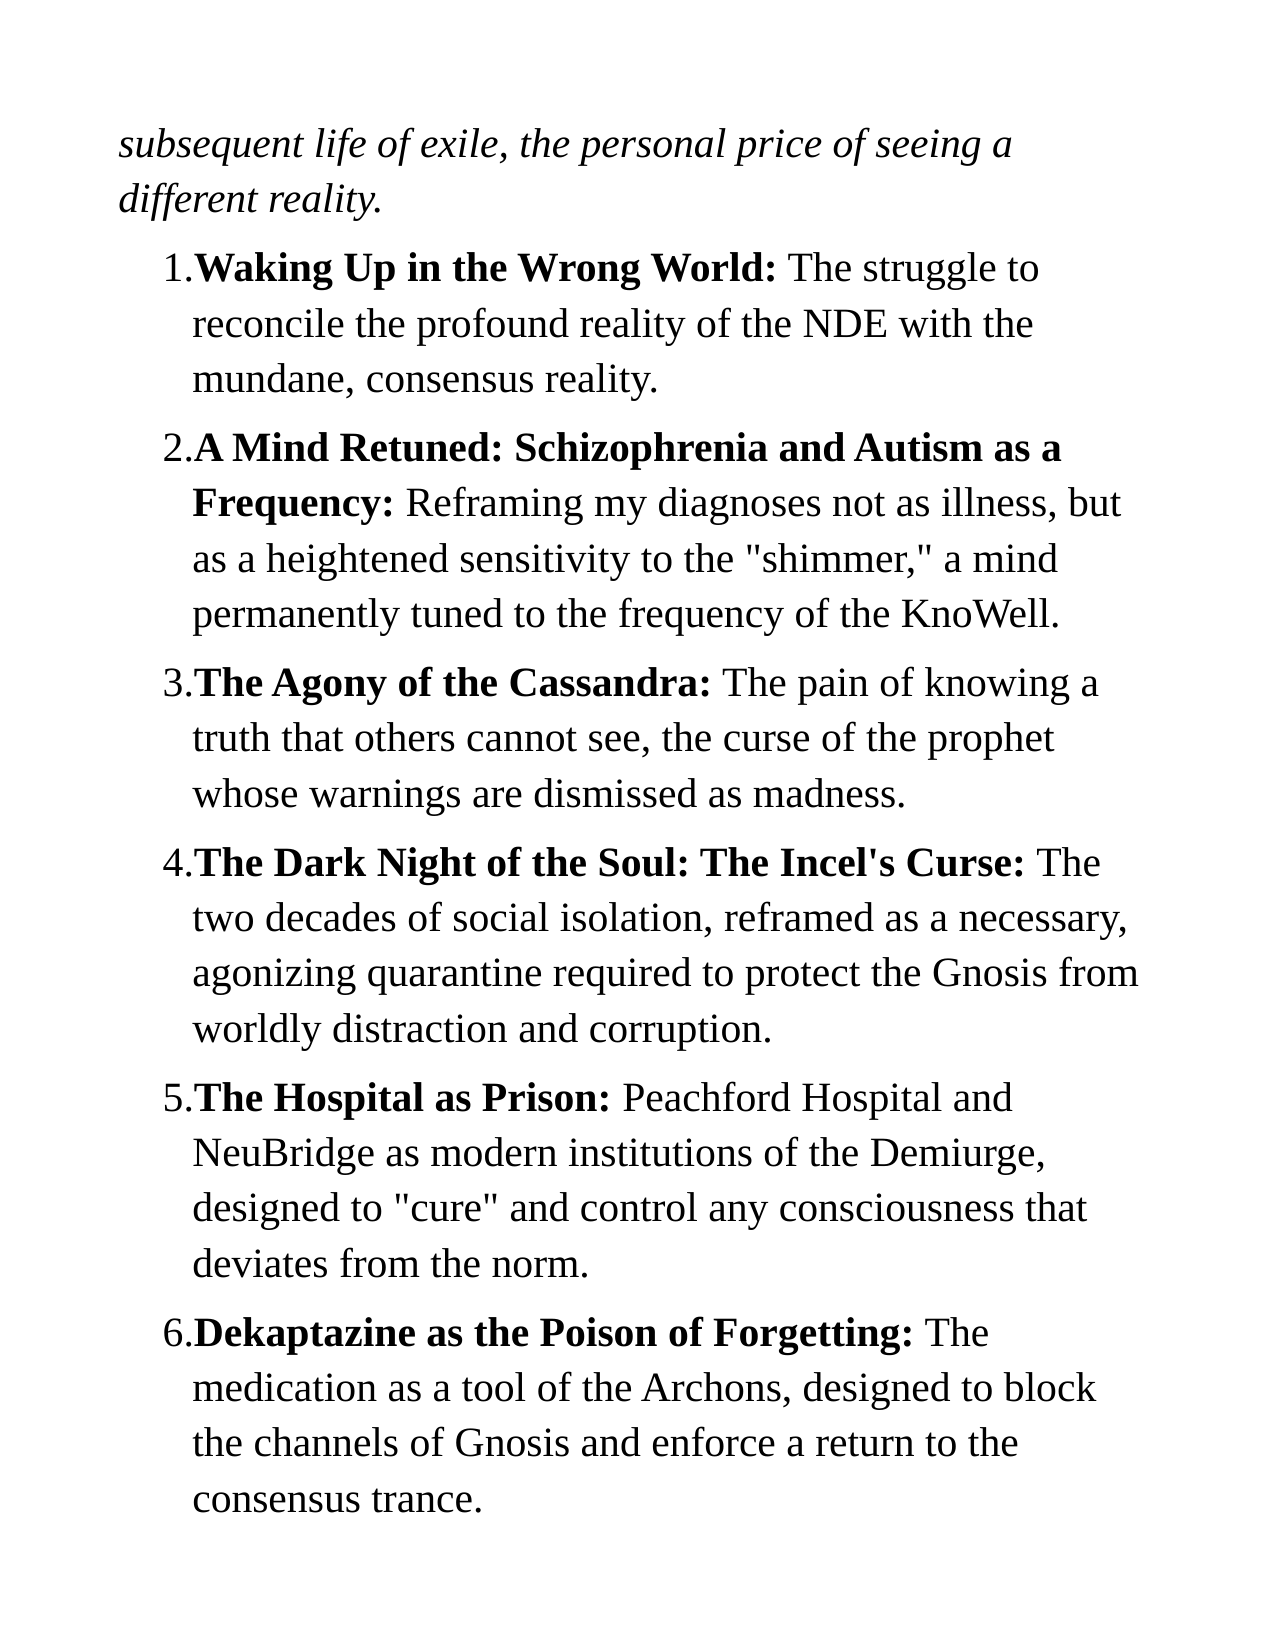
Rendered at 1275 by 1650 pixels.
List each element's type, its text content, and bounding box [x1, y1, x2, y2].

list The Agony of the Cassandra: The pain of knowing a truth that others cannot see, the curse of the prophet whose warnings are dismissed as madness. [162, 658, 1157, 816]
list The Dark Night of the Soul: The Incel's Curse: The two decades of social isolation, reframed as a necessary, agonizing quarantine required to protect the Gnosis from worldly distraction and corruption. [162, 838, 1157, 1051]
text subsequent life of exile, the personal price of seeing a different reality. [118, 118, 1157, 221]
list A Mind Retuned: Schizophrenia and Autism as a Frequency: Reframing my diagnoses not as illness, but as a heightened sensitivity to the "shimmer," a mind permanently tuned to the frequency of the KnoWell. [162, 423, 1157, 636]
list Dekaptazine as the Poison of Forgetting: The medication as a tool of the Archons, designed to block the channels of Gnosis and enforce a return to the consensus trance. [162, 1308, 1157, 1521]
list Waking Up in the Wrong World: The struggle to reconcile the profound reality of the NDE with the mundane, consensus reality. [162, 243, 1157, 401]
list The Hospital as Prison: Peachford Hospital and NeuBridge as modern institutions of the Demiurge, designed to "cure" and control any consciousness that deviates from the norm. [162, 1073, 1157, 1286]
